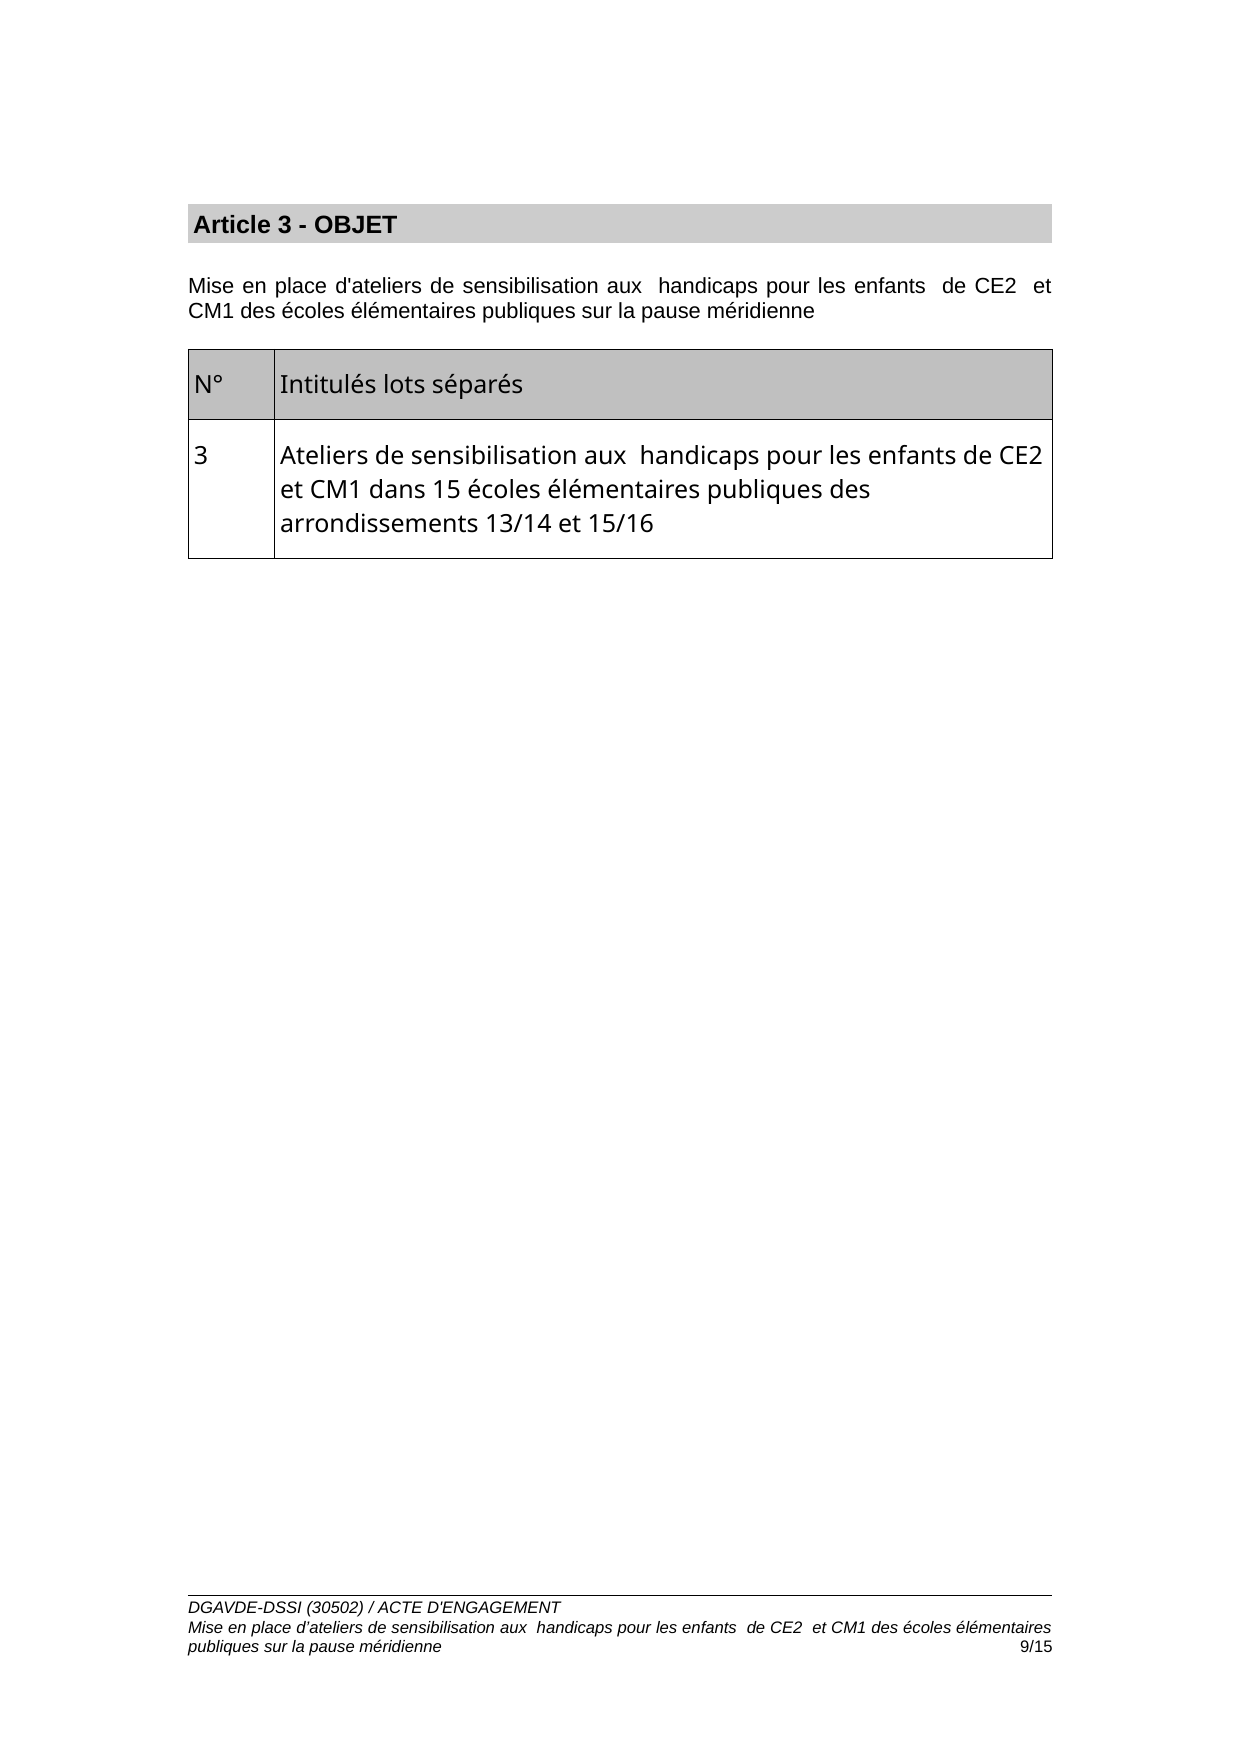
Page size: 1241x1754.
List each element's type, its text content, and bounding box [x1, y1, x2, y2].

table_header N° [189, 350, 274, 419]
text Mise en place d'ateliers de sensibilisation aux handicaps pour les enfants de CE2 et CM1 des écoles élémentaires publiques sur la pause méridienne [188, 273, 1052, 323]
table_cell 3 [189, 420, 274, 558]
table_cell Ateliers de sensibilisation aux handicaps pour les enfants de CE2 et CM1 dans 15 écoles élémentaires publiques des arrondissements 13/14 et 15/16 [275, 420, 1052, 558]
subtitle OBJET [190, 207, 1050, 241]
table_header Intitulés lots séparés [275, 350, 1052, 419]
